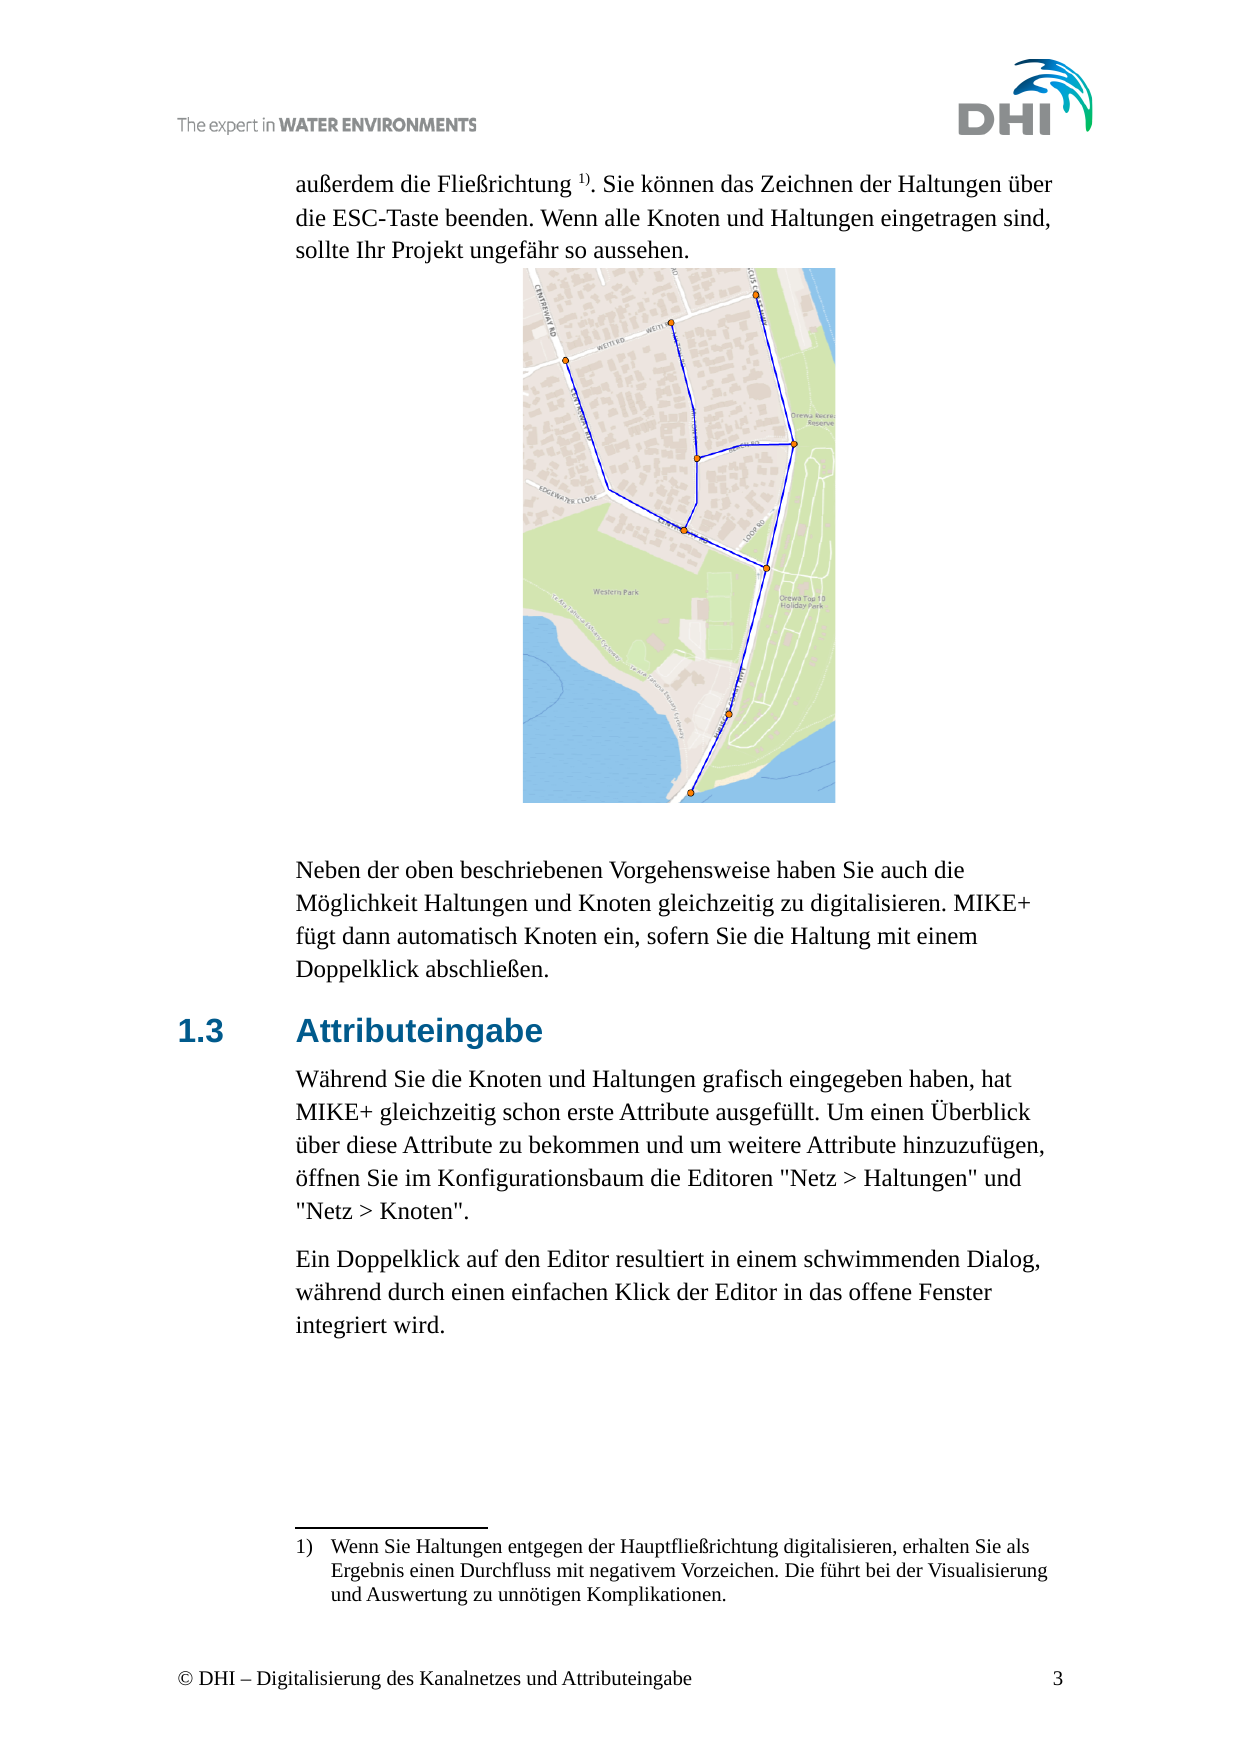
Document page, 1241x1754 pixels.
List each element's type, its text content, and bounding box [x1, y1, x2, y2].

text Neben der oben beschriebenen Vorgehensweise haben Sie auch die Möglichkeit Haltungen und Knoten gleichzeitig zu digitalisieren. MIKE+ fügt dann automatisch Knoten ein, sofern Sie die Haltung mit einem Doppelklick abschließen. [295, 855, 1063, 982]
picture [522, 268, 836, 803]
picture [958, 59, 1093, 135]
subtitle Attributeingabe [177, 1010, 1063, 1049]
text Wenn Sie Haltungen entgegen der Hauptfließrichtung digitalisieren, erhalten Sie als Ergebnis einen Durchfluss mit negativem Vorzeichen. Die führt bei der Visualisierung und Auswertung zu unnötigen Komplikationen. [295, 1534, 1063, 1606]
text Während Sie die Knoten und Haltungen grafisch eingegeben haben, hat MIKE+ gleichzeitig schon erste Attribute ausgefüllt. Um einen Überblick über diese Attribute zu bekommen und um weitere Attribute hinzuzufügen, öffnen Sie im Konfigurationsbaum die Editoren "Netz > Haltungen" und "Netz > Knoten". [295, 1064, 1063, 1225]
text Ein Doppelklick auf den Editor resultiert in einem schwimmenden Dialog, während durch einen einfachen Klick der Editor in das offene Fenster integriert wird. [295, 1244, 1063, 1338]
text außerdem die Fließrichtung . Sie können das Zeichnen der Haltungen über die ESC-Taste beenden. Wenn alle Knoten und Haltungen eingetragen sind, sollte Ihr Projekt ungefähr so aussehen. [295, 169, 1063, 264]
picture [177, 117, 477, 135]
